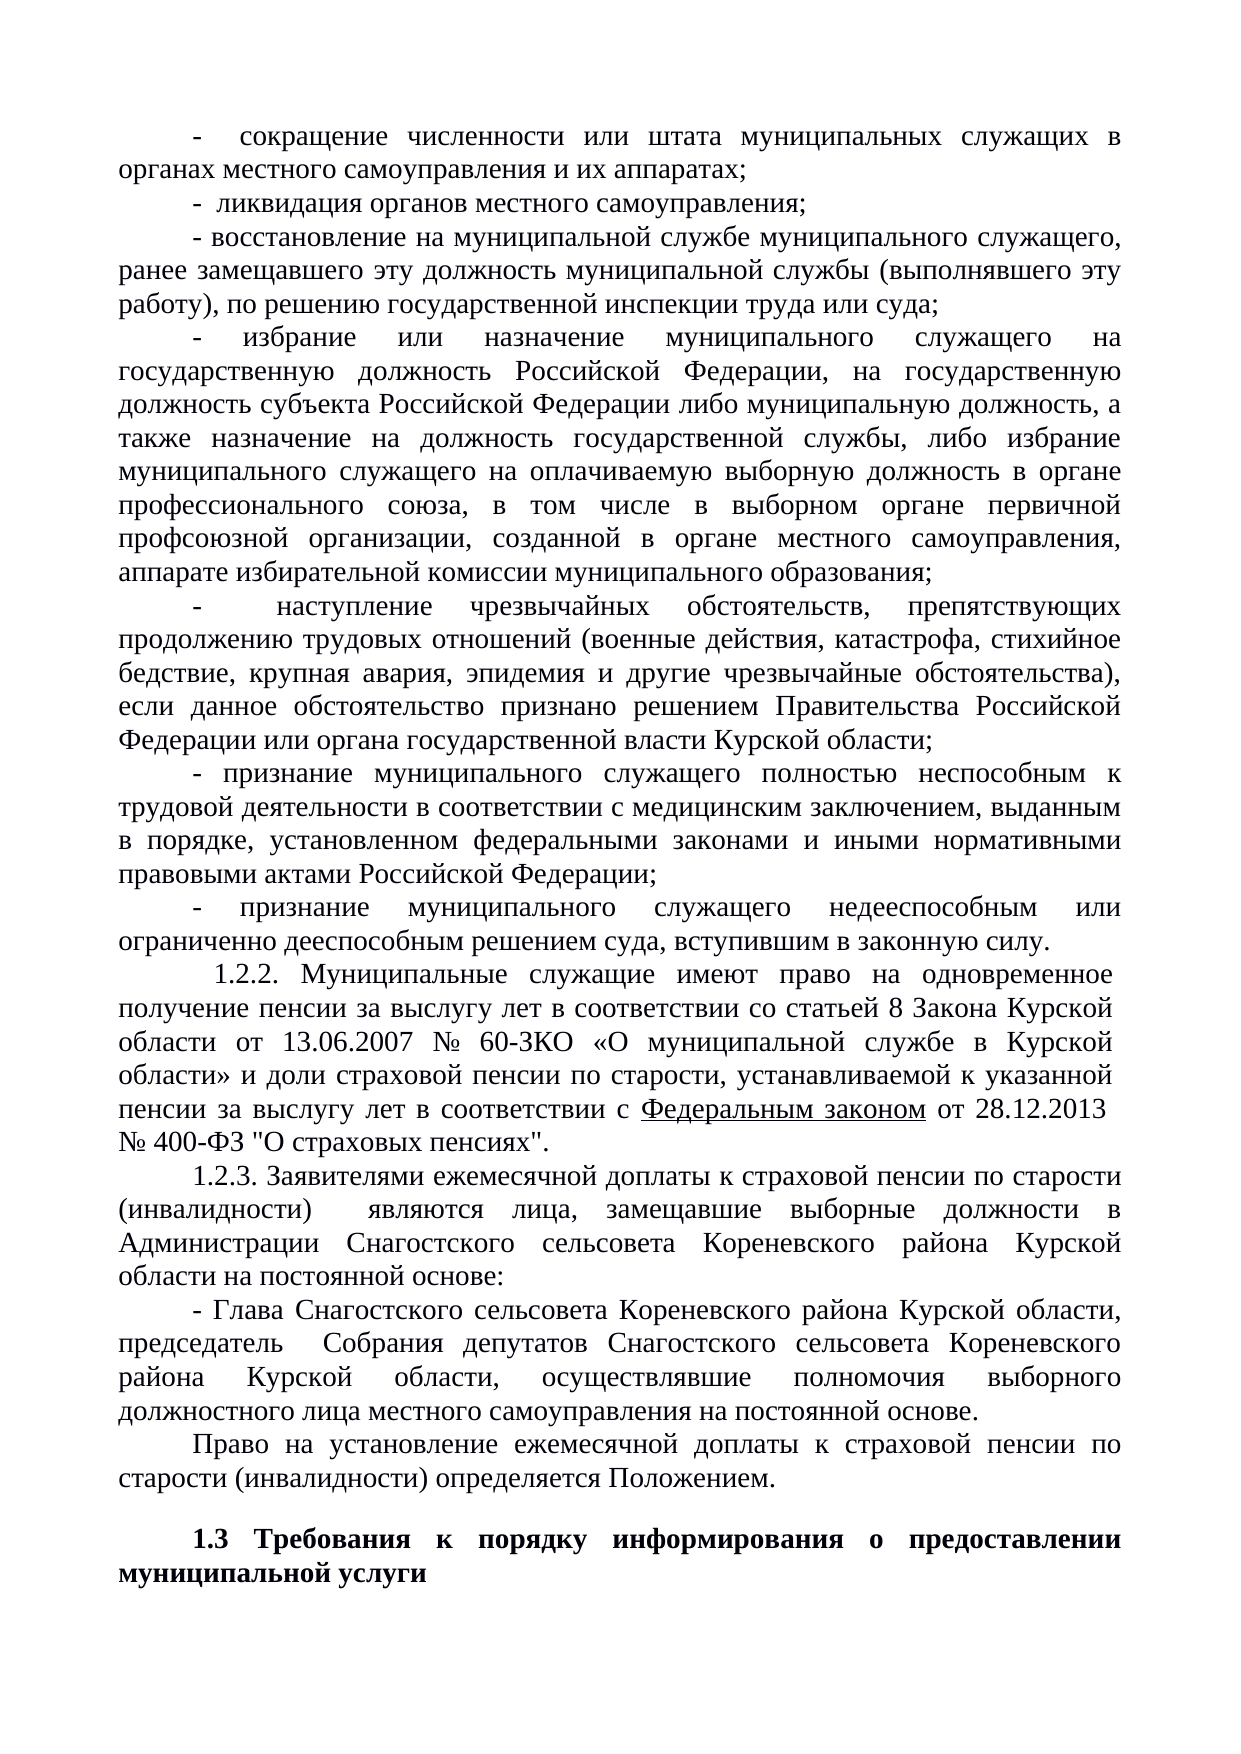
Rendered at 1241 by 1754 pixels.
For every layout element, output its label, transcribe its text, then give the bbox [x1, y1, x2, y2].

text - избрание или назначение муниципального служащего на государственную должность Российской Федерации, на государственную должность субъекта Российской Федерации либо муниципальную должность, а также назначение на должность государственной службы, либо избрание муниципального служащего на оплачиваемую выборную должность в органе профессионального союза, в том числе в выборном органе первичной профсоюзной организации, созданной в органе местного самоуправления, аппарате избирательной комиссии муниципального образования; [118, 319, 1122, 588]
text - Глава Снагостского сельсовета Кореневского района Курской области, председатель Собрания депутатов Снагостского сельсовета Кореневского района Курской области, осуществлявшие полномочия выборного должностного лица местного самоуправления на постоянной основе. [118, 1292, 1122, 1426]
text Право на установление ежемесячной доплаты к страховой пенсии по старости (инвалидности) определяется Положением. [118, 1426, 1122, 1493]
text 1.3 Требования к порядку информирования о предоставлении муниципальной услуги [118, 1521, 1122, 1588]
text 1.2.3. Заявителями ежемесячной доплаты к страховой пенсии по старости (инвалидности) являются лица, замещавшие выборные должности в Администрации Снагостского сельсовета Кореневского района Курской области на постоянной основе: [118, 1158, 1122, 1292]
text 1.2.2. Муниципальные служащие имеют право на одновременное получение пенсии за выслугу лет в соответствии со статьей 8 Закона Курской области от 13.06.2007 № 60-ЗКО «О муниципальной службе в Курской области» и доли страховой пенсии по старости, устанавливаемой к указанной пенсии за выслугу лет в соответствии с Федеральным законом от 28.12.2013 № 400-ФЗ "О страховых пенсиях". [118, 957, 1114, 1158]
text - признание муниципального служащего полностью неспособным к трудовой деятельности в соответствии с медицинским заключением, выданным в порядке, установленном федеральными законами и иными нормативными правовыми актами Российской Федерации; [118, 755, 1122, 889]
text - признание муниципального служащего недееспособным или ограниченно дееспособным решением суда, вступившим в законную силу. [118, 889, 1122, 957]
text - сокращение численности или штата муниципальных служащих в органах местного самоуправления и их аппаратах; [118, 118, 1122, 185]
text - ликвидация органов местного самоуправления; [118, 185, 1122, 219]
text - восстановление на муниципальной службе муниципального служащего, ранее замещавшего эту должность муниципальной службы (выполнявшего эту работу), по решению государственной инспекции труда или суда; [118, 219, 1122, 319]
text - наступление чрезвычайных обстоятельств, препятствующих продолжению трудовых отношений (военные действия, катастрофа, стихийное бедствие, крупная авария, эпидемия и другие чрезвычайные обстоятельства), если данное обстоятельство признано решением Правительства Российской Федерации или органа государственной власти Курской области; [118, 588, 1122, 755]
